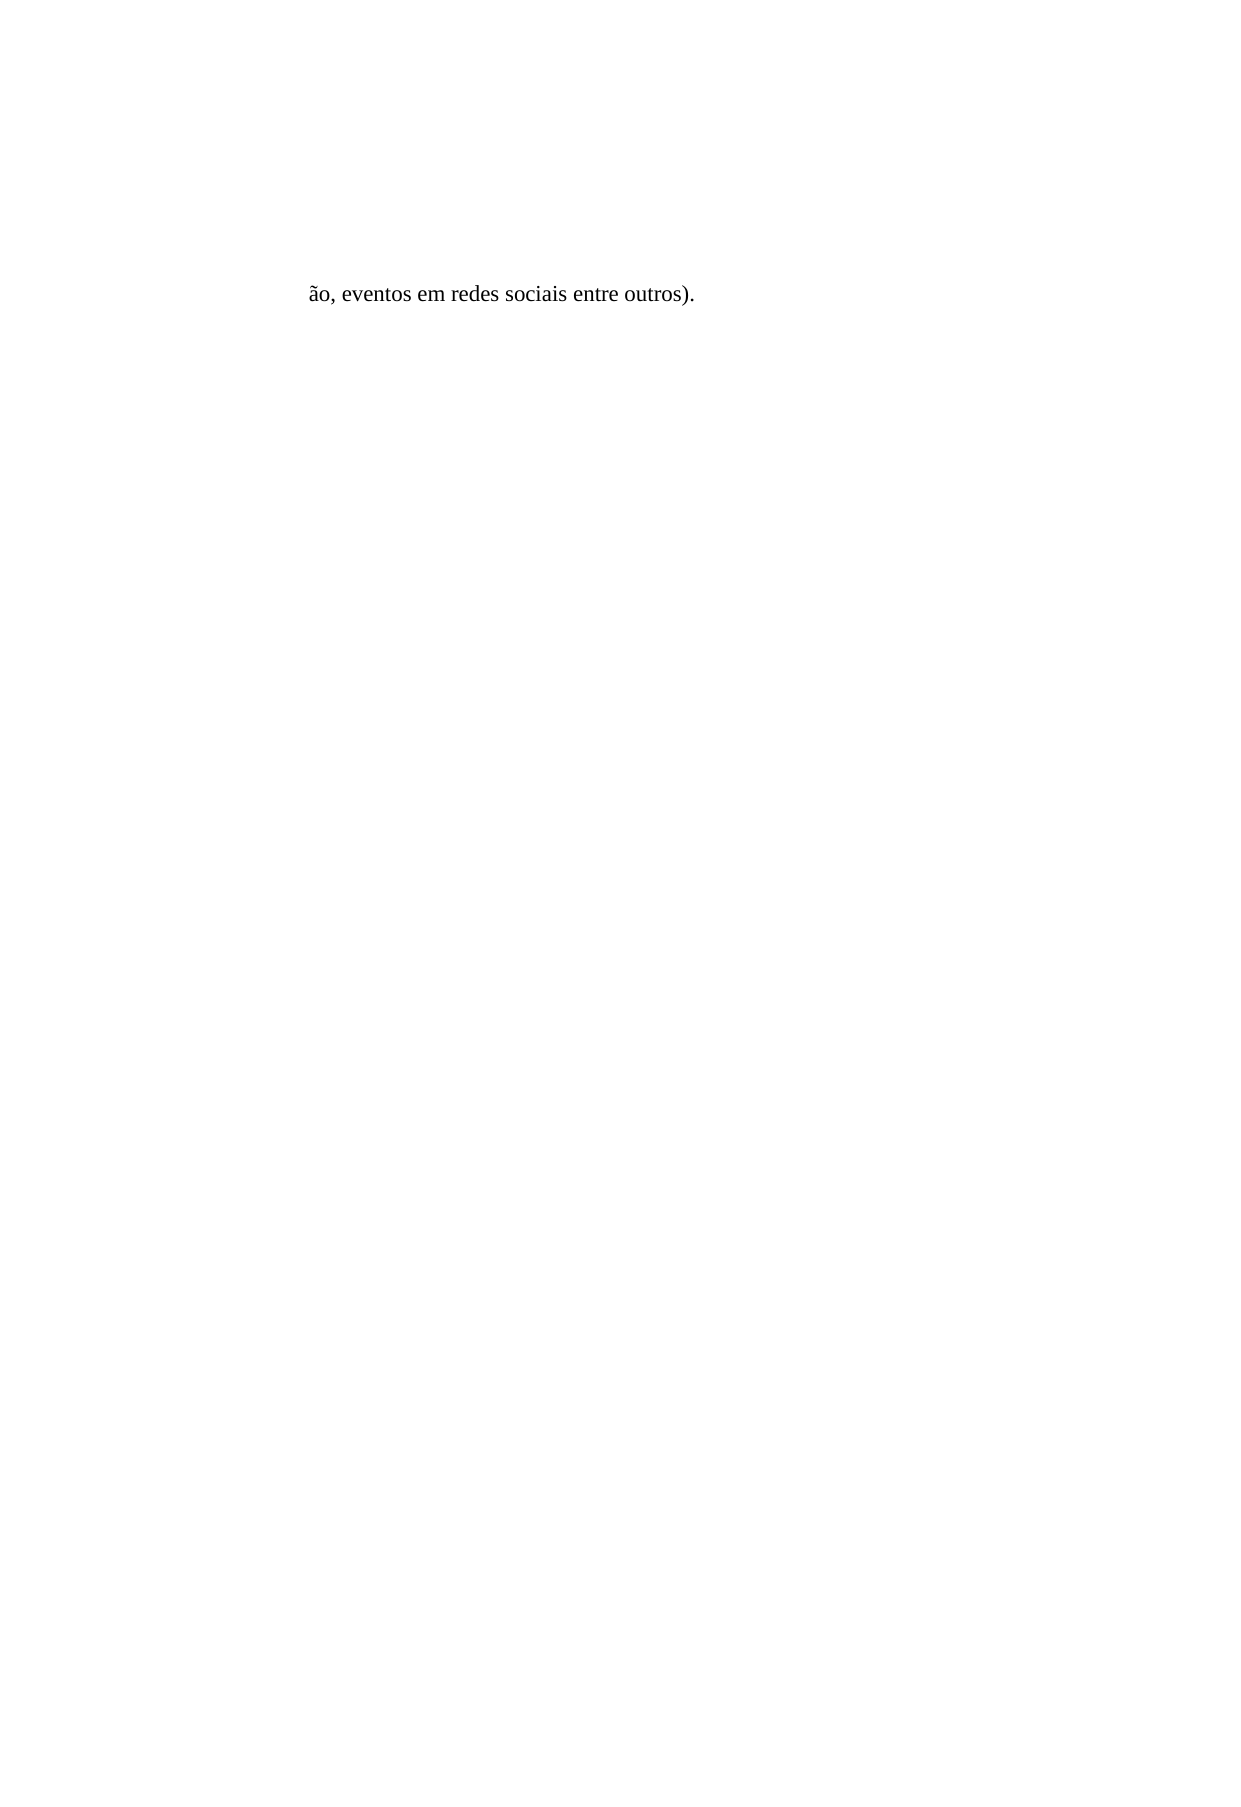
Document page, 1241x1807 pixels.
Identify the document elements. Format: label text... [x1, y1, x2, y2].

text ão, eventos em redes sociais entre outros). [308, 280, 1128, 307]
